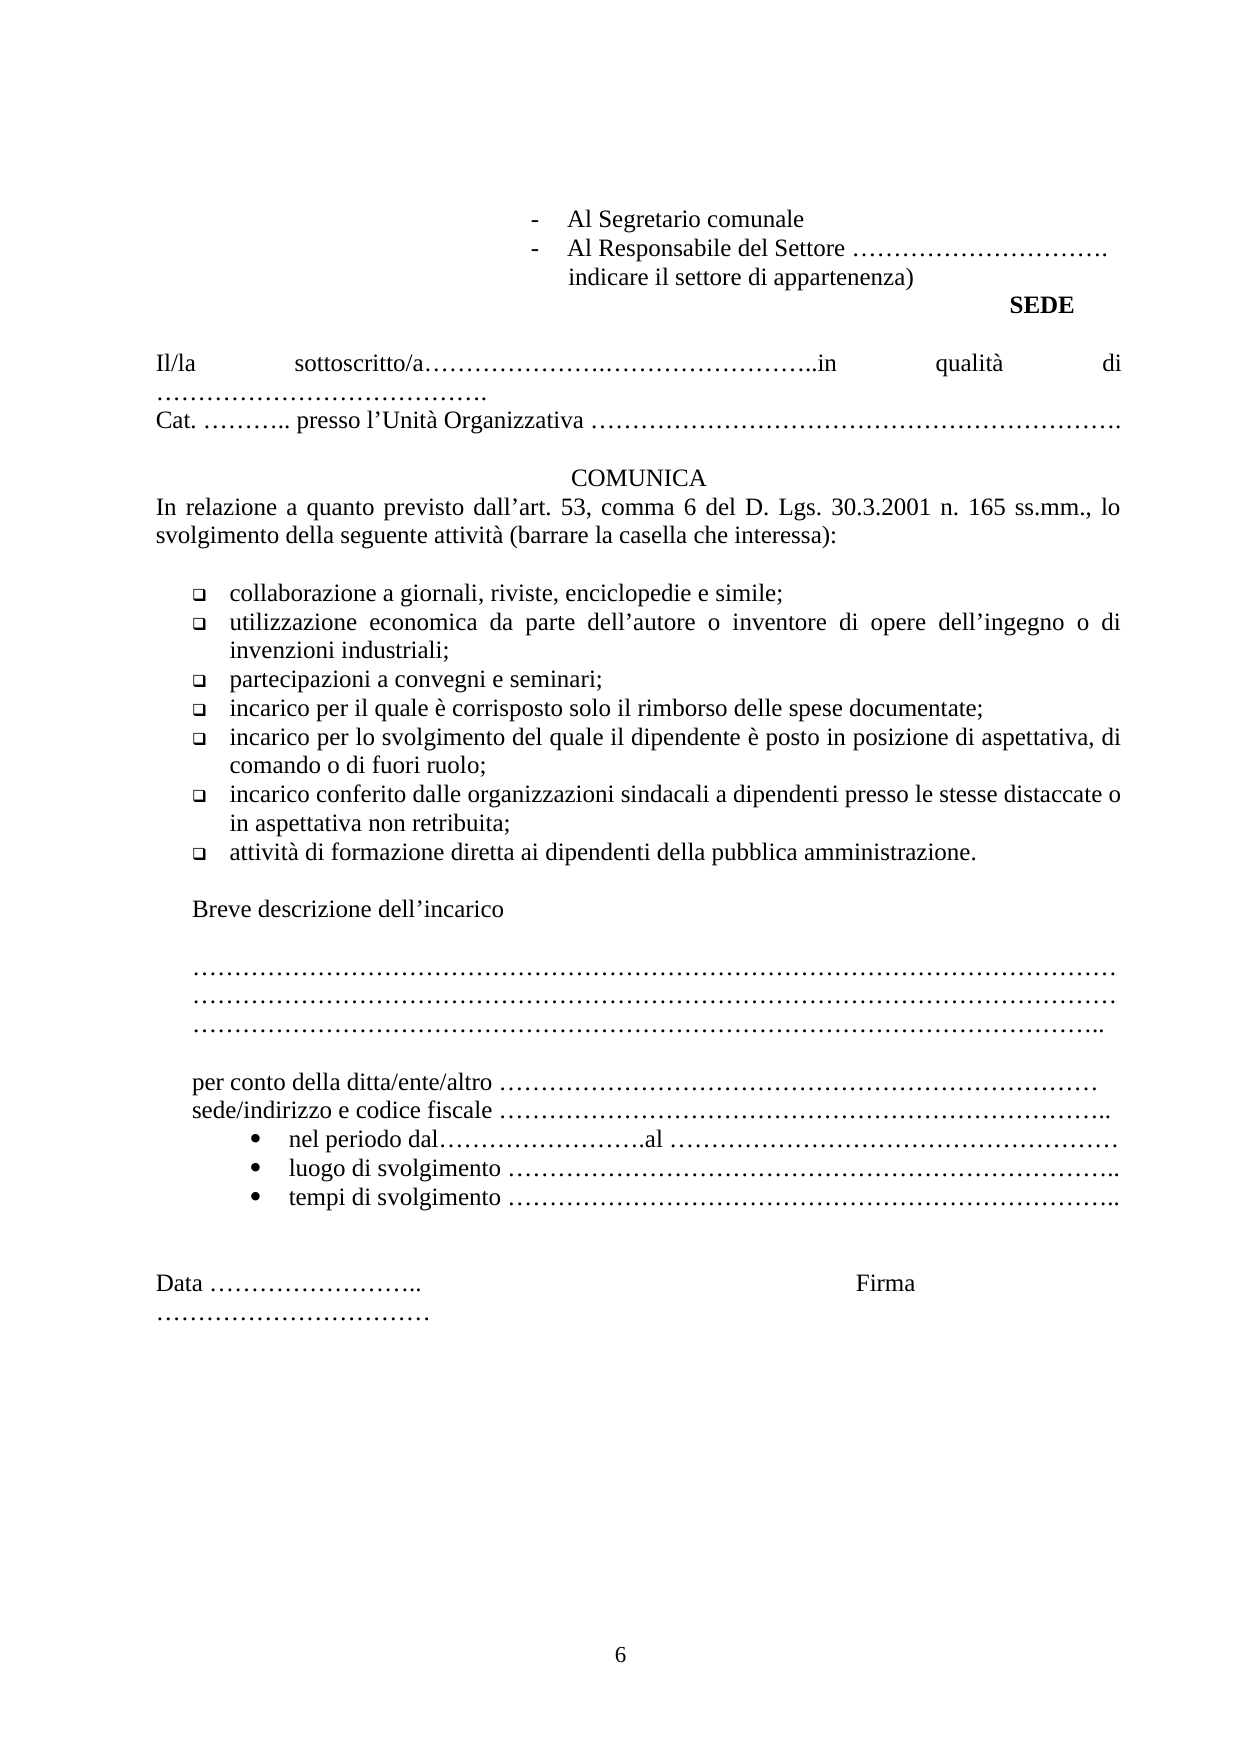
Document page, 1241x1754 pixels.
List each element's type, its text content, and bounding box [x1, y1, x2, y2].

text Data …………………….. Firma …………………………… [156, 1268, 1122, 1326]
list attività di formazione diretta ai dipendenti della pubblica amministrazione. [192, 837, 1122, 866]
text ………………………………………………………………………………………………… [192, 952, 1122, 981]
list collaborazione a giornali, riviste, enciclopedie e simile; [192, 578, 1122, 607]
text Breve descrizione dell’incarico [192, 894, 1122, 923]
text per conto della ditta/ente/altro ……………………………………………………………… [192, 1067, 1122, 1096]
text In relazione a quanto previsto dall’art. 53, comma 6 del D. Lgs. 30.3.2001 n. 165 ss.mm., lo svolgimento della seguente attività (barrare la casella che interessa): [156, 492, 1122, 549]
text sede/indirizzo e codice fiscale ……………………………………………………………….. [192, 1096, 1122, 1124]
list luogo di svolgimento ……………………………………………………………….. [251, 1153, 1122, 1182]
list incarico conferito dalle organizzazioni sindacali a dipendenti presso le stesse distaccate o in aspettativa non retribuita; [192, 779, 1122, 837]
text ………………………………………………………………………………………………………………………………………………………………………………………………….. [192, 981, 1122, 1038]
list Al Segretario comunale [193, 204, 1122, 233]
list nel periodo dal…………………….al ……………………………………………… [251, 1124, 1122, 1153]
list partecipazioni a convegni e seminari; [192, 664, 1122, 693]
list Al Responsabile del Settore …………………………. [193, 233, 1122, 262]
list incarico per il quale è corrisposto solo il rimborso delle spese documentate; [192, 693, 1122, 722]
text COMUNICA [156, 463, 1122, 492]
text indicare il settore di appartenenza) [137, 262, 1122, 291]
list utilizzazione economica da parte dell’autore o inventore di opere dell’ingegno o di invenzioni industriali; [192, 607, 1122, 664]
text Il/la sottoscritto/a………………….……………………..in qualità di …………………………………. [156, 348, 1122, 406]
text Cat. ……….. presso l’Unità Organizzativa ………………………………………………………. [156, 406, 1122, 434]
list incarico per lo svolgimento del quale il dipendente è posto in posizione di aspettativa, di comando o di fuori ruolo; [192, 722, 1122, 779]
subtitle SEDE [1009, 291, 1122, 319]
list tempi di svolgimento ……………………………………………………………….. [251, 1182, 1122, 1211]
